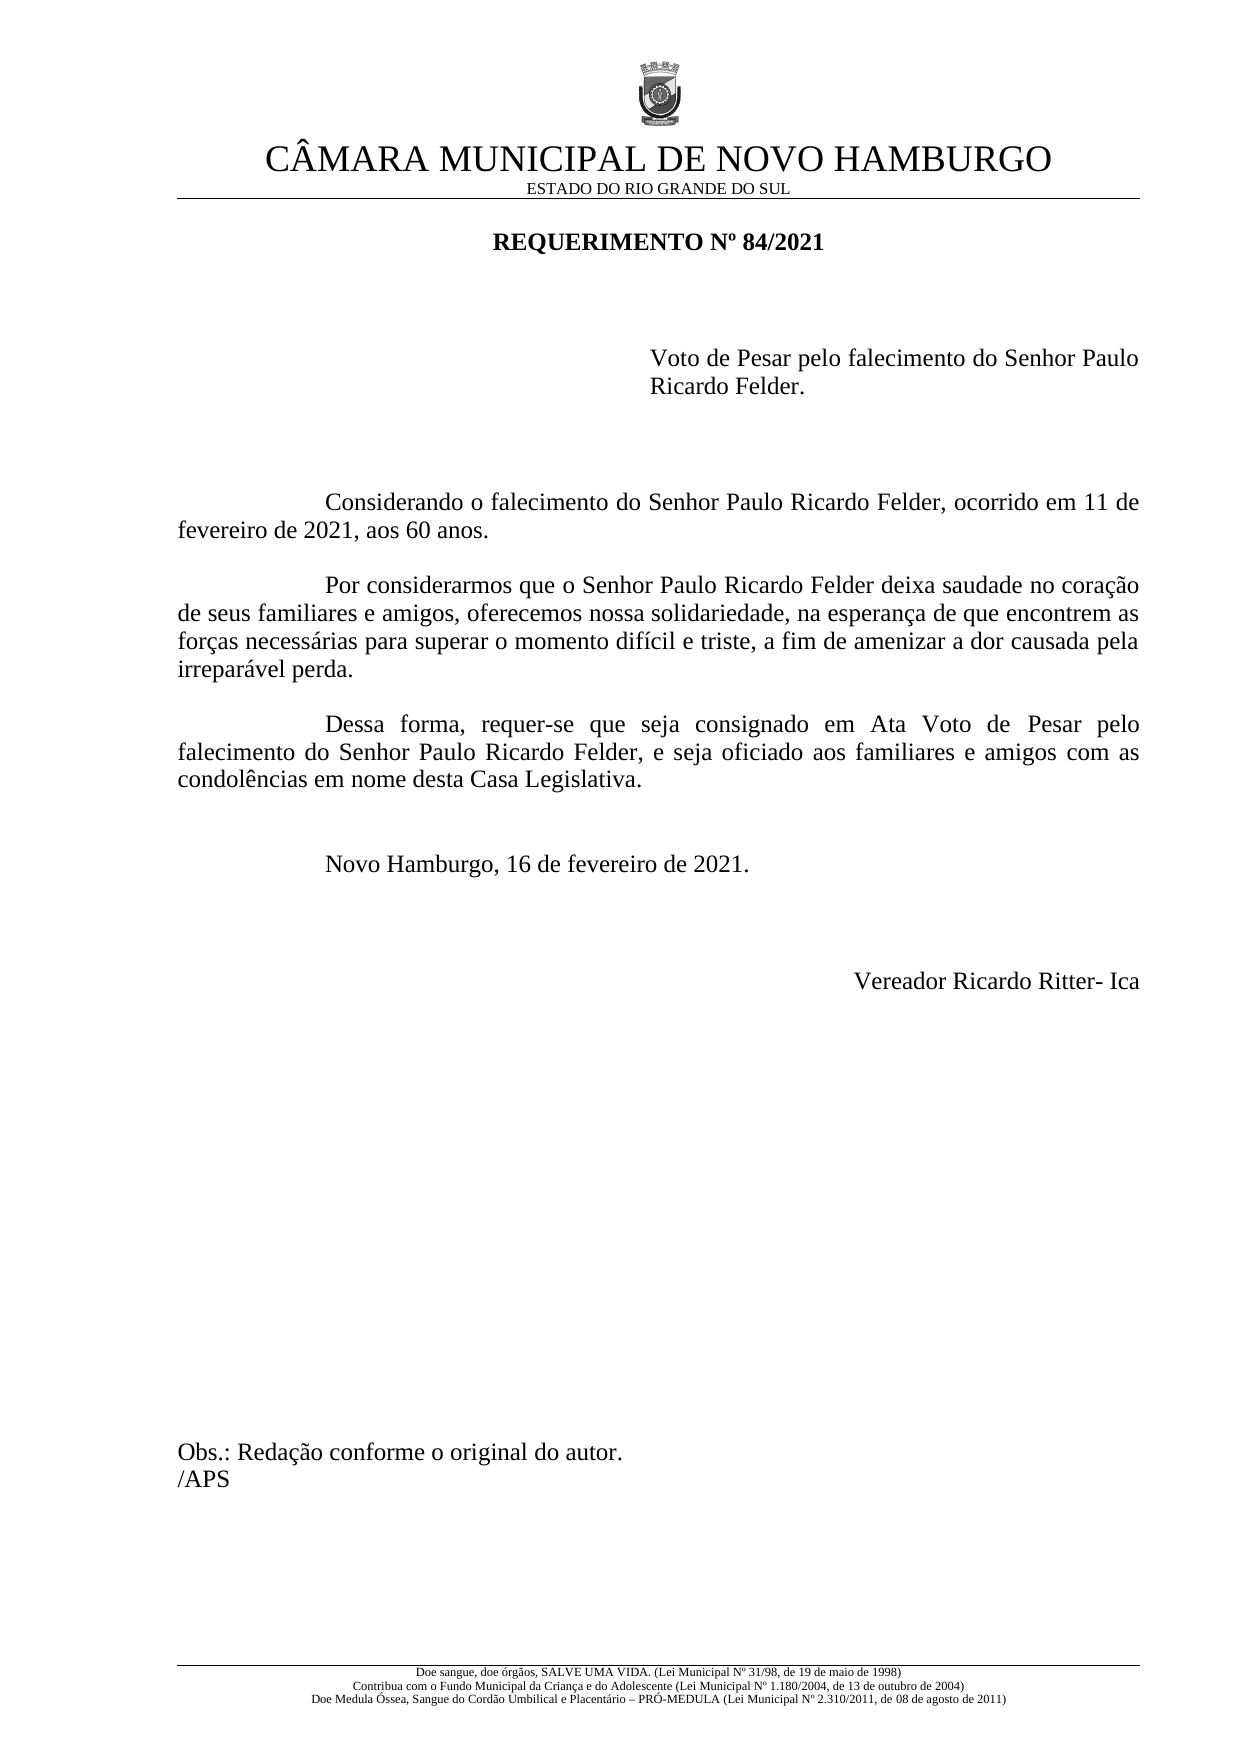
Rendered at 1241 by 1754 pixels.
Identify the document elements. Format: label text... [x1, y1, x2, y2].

text Por considerarmos que o Senhor Paulo Ricardo Felder deixa saudade no coração de seus familiares e amigos, oferecemos nossa solidariedade, na esperança de que encontrem as forças necessárias para superar o momento difícil e triste, a fim de amenizar a dor causada pela irreparável perda. [177, 572, 1140, 682]
text Vereador Ricardo Ritter- Ica [649, 967, 1140, 994]
text /APS [177, 1466, 1140, 1493]
text Voto de Pesar pelo falecimento do Senhor Paulo Ricardo Felder. [649, 344, 1140, 400]
text Obs.: Redação conforme o original do autor. [177, 1438, 1140, 1466]
text Dessa forma, requer-se que seja consignado em Ata Voto de Pesar pelo falecimento do Senhor Paulo Ricardo Felder, e seja oficiado aos familiares e amigos com as condolências em nome desta Casa Legislativa. [177, 710, 1140, 793]
text Considerando o falecimento do Senhor Paulo Ricardo Felder, ocorrido em 11 de fevereiro de 2021, aos 60 anos. [177, 488, 1140, 544]
text Novo Hamburgo, 16 de fevereiro de 2021. [177, 851, 1140, 878]
text REQUERIMENTO Nº 84/2021 [177, 228, 1140, 256]
